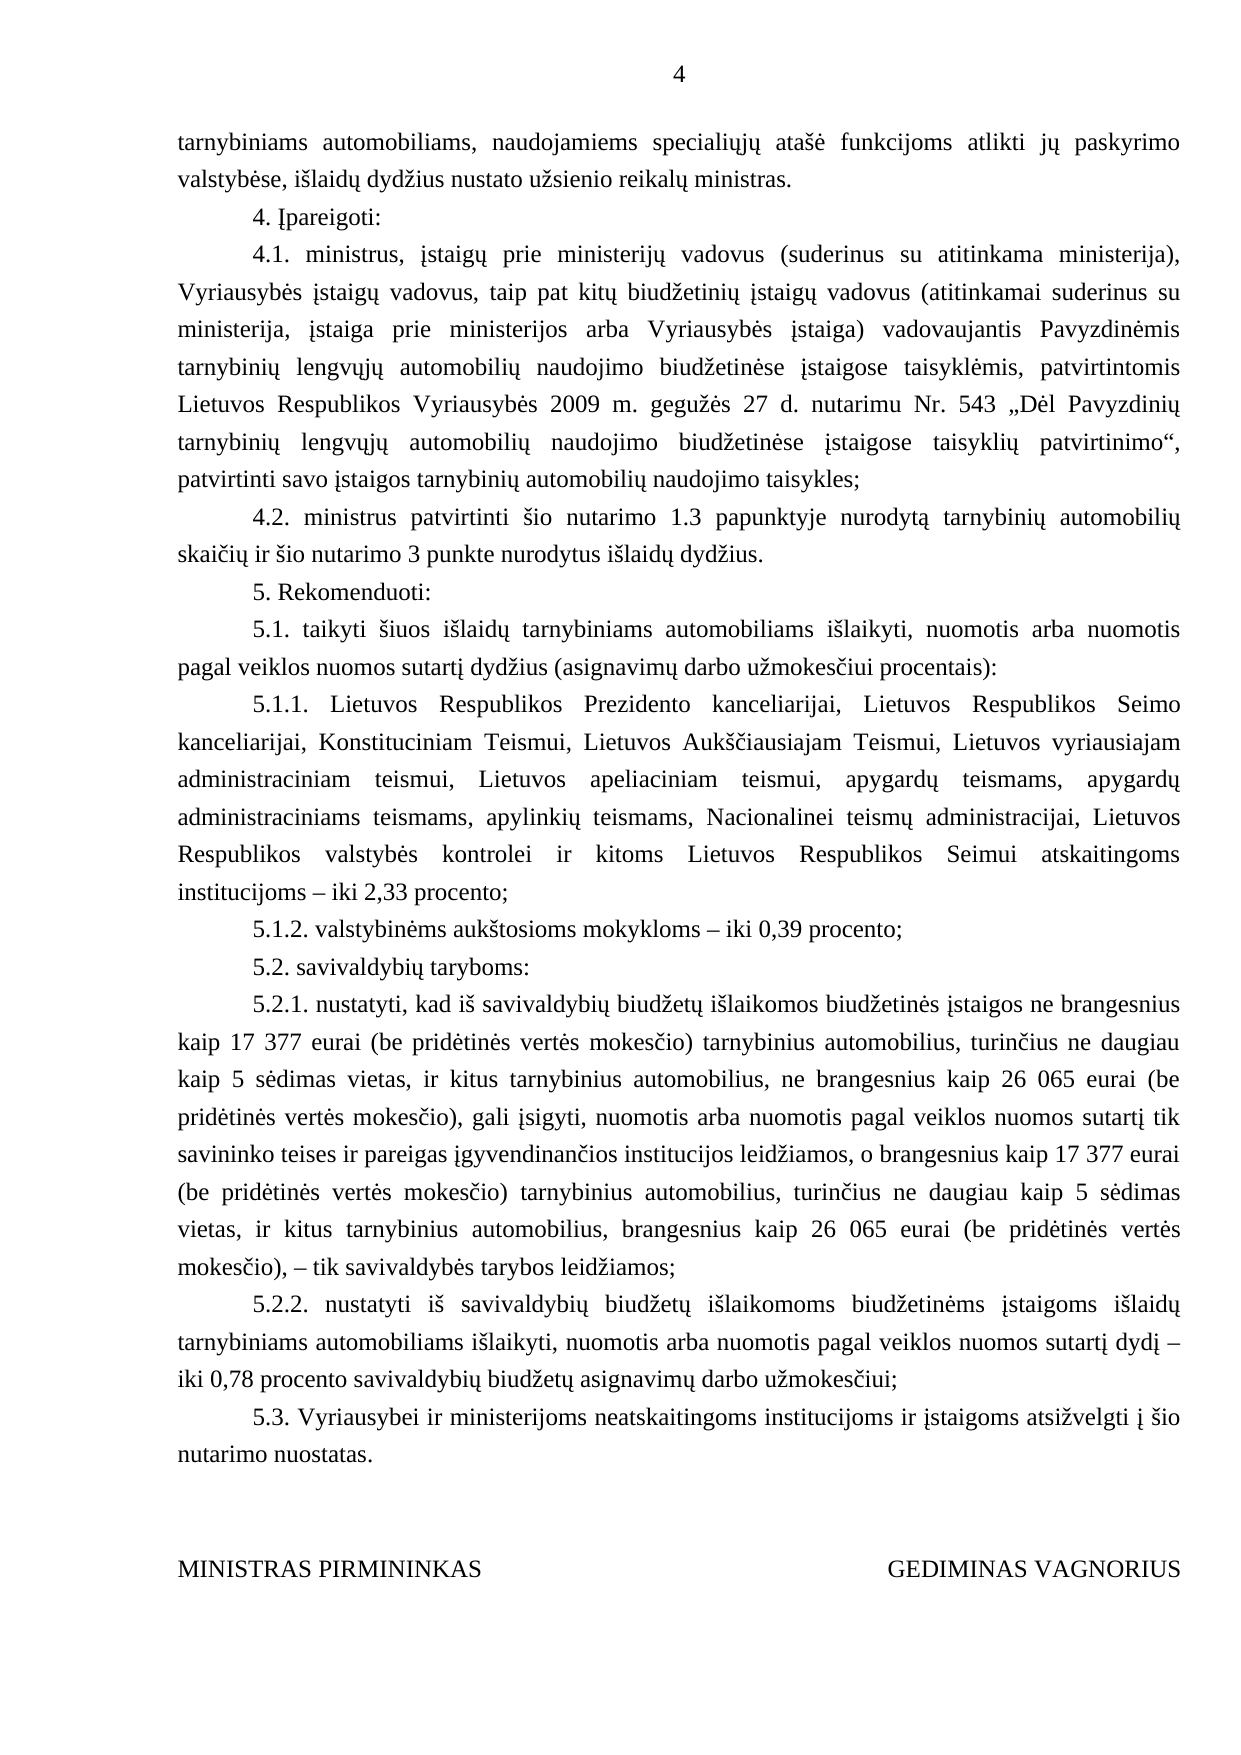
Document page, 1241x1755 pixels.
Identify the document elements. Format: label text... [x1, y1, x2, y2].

text tarnybiniams automobiliams, naudojamiems specialiųjų atašė funkcijoms atlikti jų paskyrimo valstybėse, išlaidų dydžius nustato užsienio reikalų ministras. [177, 118, 1181, 193]
text 5.2.2. nustatyti iš savivaldybių biudžetų išlaikomoms biudžetinėms įstaigoms išlaidų tarnybiniams automobiliams išlaikyti, nuomotis arba nuomotis pagal veiklos nuomos sutartį dydį – iki 0,78 procento savivaldybių biudžetų asignavimų darbo užmokesčiui; [177, 1281, 1181, 1393]
text 5.1.2. valstybinėms aukštosioms mokykloms – iki 0,39 procento; [177, 906, 1181, 943]
text 4.1. ministrus, įstaigų prie ministerijų vadovus (suderinus su atitinkama ministerija), Vyriausybės įstaigų vadovus, taip pat kitų biudžetinių įstaigų vadovus (atitinkamai suderinus su ministerija, įstaiga prie ministerijos arba Vyriausybės įstaiga) vadovaujantis Pavyzdinėmis tarnybinių lengvųjų automobilių naudojimo biudžetinėse įstaigose taisyklėmis, patvirtintomis Lietuvos Respublikos Vyriausybės 2009 m. gegužės 27 d. nutarimu Nr. 543 „Dėl Pavyzdinių tarnybinių lengvųjų automobilių naudojimo biudžetinėse įstaigose taisyklių patvirtinimo“, patvirtinti savo įstaigos tarnybinių automobilių naudojimo taisykles; [177, 231, 1181, 493]
text MINISTRAS PIRMININKAS GEDIMINAS VAGNORIUS [177, 1554, 1181, 1583]
text 5.3. Vyriausybei ir ministerijoms neatskaitingoms institucijoms ir įstaigoms atsižvelgti į šio nutarimo nuostatas. [177, 1393, 1181, 1468]
text 5. Rekomenduoti: [177, 568, 1181, 606]
text 5.2.1. nustatyti, kad iš savivaldybių biudžetų išlaikomos biudžetinės įstaigos ne brangesnius kaip 17 377 eurai (be pridėtinės vertės mokesčio) tarnybinius automobilius, turinčius ne daugiau kaip 5 sėdimas vietas, ir kitus tarnybinius automobilius, ne brangesnius kaip 26 065 eurai (be pridėtinės vertės mokesčio), gali įsigyti, nuomotis arba nuomotis pagal veiklos nuomos sutartį tik savininko teises ir pareigas įgyvendinančios institucijos leidžiamos, o brangesnius kaip 17 377 eurai (be pridėtinės vertės mokesčio) tarnybinius automobilius, turinčius ne daugiau kaip 5 sėdimas vietas, ir kitus tarnybinius automobilius, brangesnius kaip 26 065 eurai (be pridėtinės vertės mokesčio), – tik savivaldybės tarybos leidžiamos; [177, 981, 1181, 1281]
text 4.2. ministrus patvirtinti šio nutarimo 1.3 papunktyje nurodytą tarnybinių automobilių skaičių ir šio nutarimo 3 punkte nurodytus išlaidų dydžius. [177, 493, 1181, 568]
text 5.1. taikyti šiuos išlaidų tarnybiniams automobiliams išlaikyti, nuomotis arba nuomotis pagal veiklos nuomos sutartį dydžius (asignavimų darbo užmokesčiui procentais): [177, 606, 1181, 681]
text 4. Įpareigoti: [177, 193, 1181, 231]
text 5.1.1. Lietuvos Respublikos Prezidento kanceliarijai, Lietuvos Respublikos Seimo kanceliarijai, Konstituciniam Teismui, Lietuvos Aukščiausiajam Teismui, Lietuvos vyriausiajam administraciniam teismui, Lietuvos apeliaciniam teismui, apygardų teismams, apygardų administraciniams teismams, apylinkių teismams, Nacionalinei teismų administracijai, Lietuvos Respublikos valstybės kontrolei ir kitoms Lietuvos Respublikos Seimui atskaitingoms institucijoms – iki 2,33 procento; [177, 681, 1181, 906]
text 5.2. savivaldybių taryboms: [177, 943, 1181, 981]
